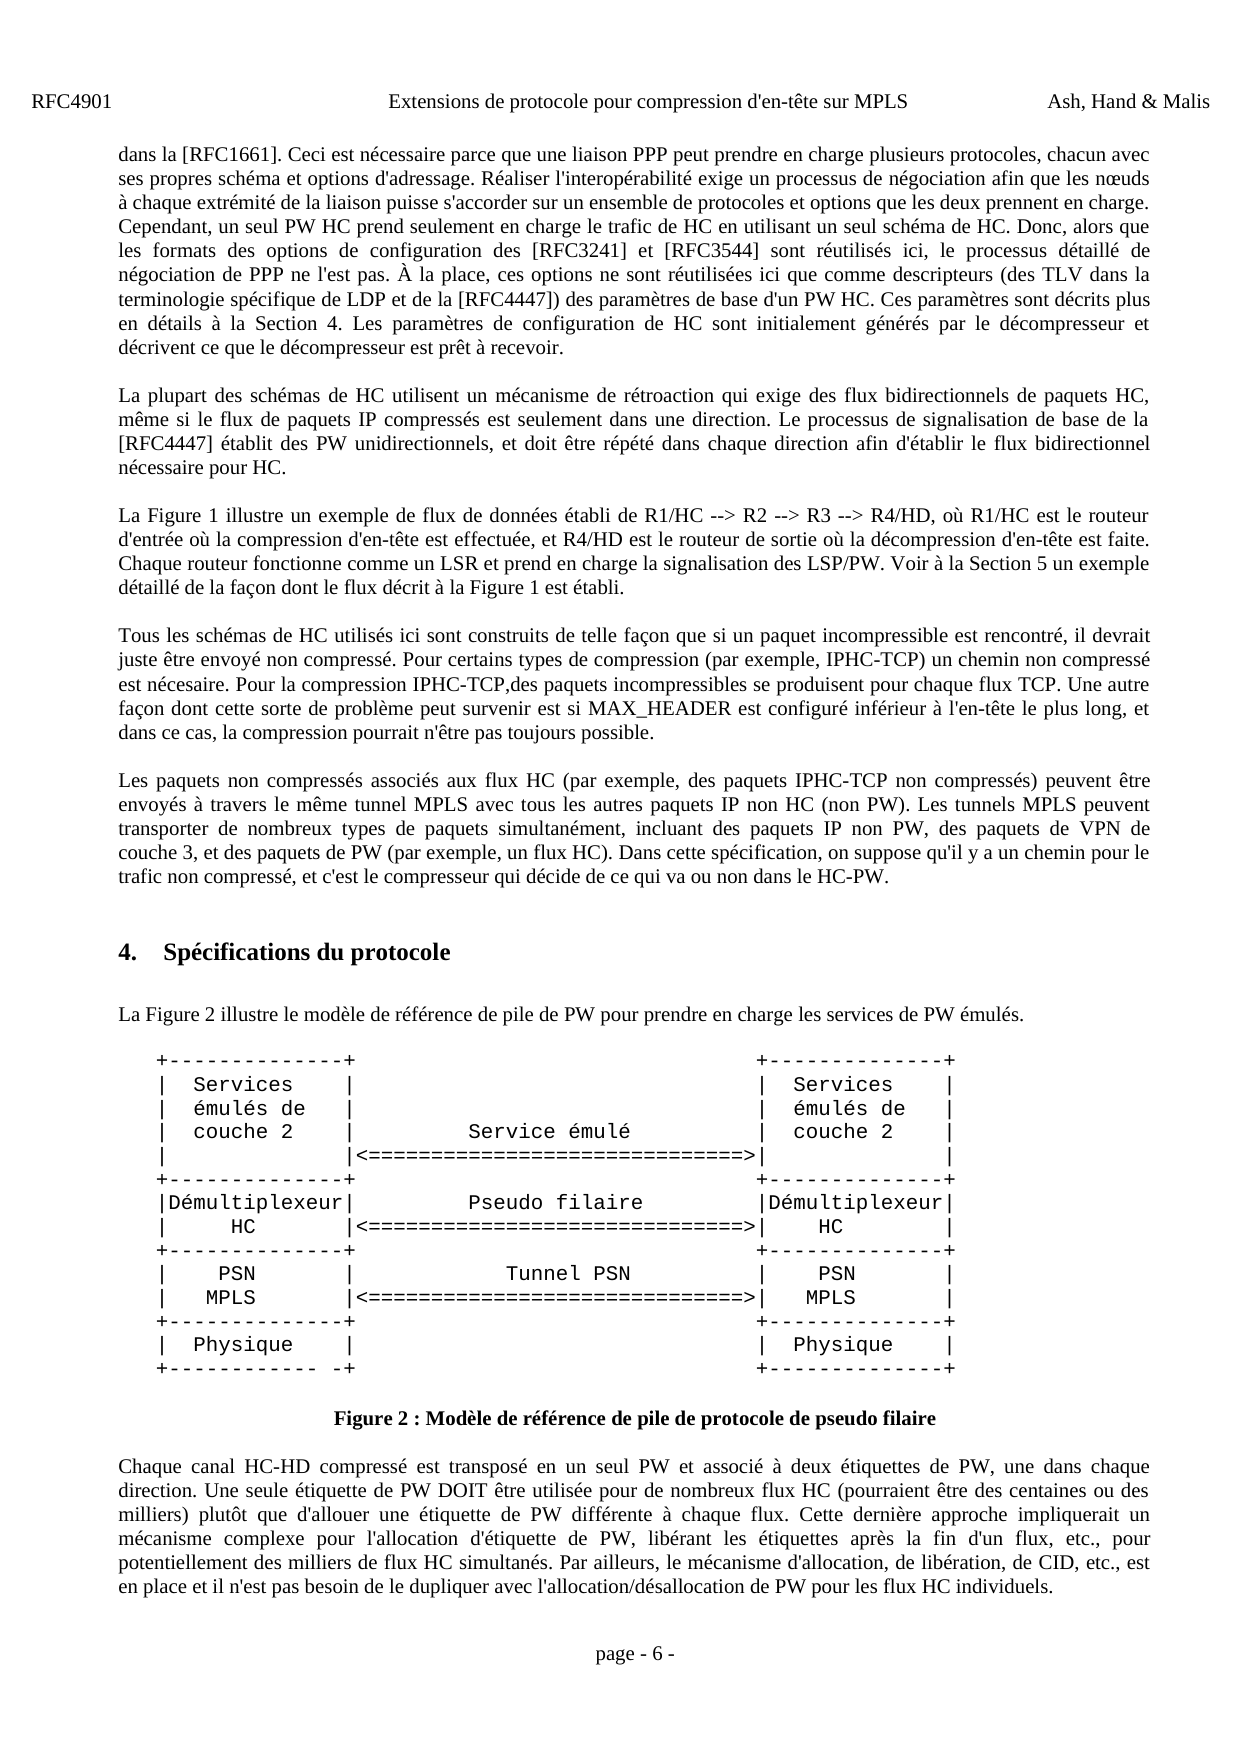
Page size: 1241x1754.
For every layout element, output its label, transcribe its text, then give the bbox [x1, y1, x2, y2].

text +--------------+ +--------------+ [118, 1051, 1152, 1074]
text La Figure 1 illustre un exemple de flux de données établi de R1/HC --> R2 --> R3 --> R4/HD, où R1/HC est le routeur d'entrée où la compression d'en-tête est effectuée, et R4/HD est le routeur de sortie où la décompression d'en-tête est faite. Chaque routeur fonctionne comme un LSR et prend en charge la signalisation des LSP/PW. Voir à la Section 5 un exemple détaillé de la façon dont le flux décrit à la Figure 1 est établi. [118, 503, 1152, 599]
text Les paquets non compressés associés aux flux HC (par exemple, des paquets IPHC-TCP non compressés) peuvent être envoyés à travers le même tunnel MPLS avec tous les autres paquets IP non HC (non PW). Les tunnels MPLS peuvent transporter de nombreux types de paquets simultanément, incluant des paquets IP non PW, des paquets de VPN de couche 3, et des paquets de PW (par exemple, un flux HC). Dans cette spécification, on suppose qu'il y a un chemin pour le trafic non compressé, et c'est le compresseur qui décide de ce qui va ou non dans le HC-PW. [118, 768, 1152, 888]
text +--------------+ +--------------+ [118, 1240, 1152, 1263]
text +--------------+ +--------------+ [118, 1311, 1152, 1334]
text +------------ -+ +--------------+ [118, 1358, 1152, 1382]
subtitle Figure 2 : Modèle de référence de pile de protocole de pseudo filaire [118, 1406, 1152, 1430]
text | MPLS |<==============================>| MPLS | [118, 1287, 1152, 1311]
text |Démultiplexeur| Pseudo filaire |Démultiplexeur| [118, 1192, 1152, 1216]
text | PSN | Tunnel PSN | PSN | [118, 1263, 1152, 1287]
text +--------------+ +--------------+ [118, 1169, 1152, 1192]
subtitle 4. Spécifications du protocole [118, 937, 1152, 966]
text La plupart des schémas de HC utilisent un mécanisme de rétroaction qui exige des flux bidirectionnels de paquets HC, même si le flux de paquets IP compressés est seulement dans une direction. Le processus de signalisation de base de la [RFC4447] établit des PW unidirectionnels, et doit être répété dans chaque direction afin d'établir le flux bidirectionnel nécessaire pour HC. [118, 383, 1152, 479]
text | couche 2 | Service émulé | couche 2 | [118, 1121, 1152, 1145]
text | |<==============================>| | [118, 1145, 1152, 1169]
text dans la [RFC1661]. Ceci est nécessaire parce que une liaison PPP peut prendre en charge plusieurs protocoles, chacun avec ses propres schéma et options d'adressage. Réaliser l'interopérabilité exige un processus de négociation afin que les nœuds à chaque extrémité de la liaison puisse s'accorder sur un ensemble de protocoles et options que les deux prennent en charge. Cependant, un seul PW HC prend seulement en charge le trafic de HC en utilisant un seul schéma de HC. Donc, alors que les formats des options de configuration des [RFC3241] et [RFC3544] sont réutilisés ici, le processus détaillé de négociation de PPP ne l'est pas. À la place, ces options ne sont réutilisées ici que comme descripteurs (des TLV dans la terminologie spécifique de LDP et de la [RFC4447]) des paramètres de base d'un PW HC. Ces paramètres sont décrits plus en détails à la Section 4. Les paramètres de configuration de HC sont initialement générés par le décompresseur et décrivent ce que le décompresseur est prêt à recevoir. [118, 142, 1152, 359]
text Chaque canal HC-HD compressé est transposé en un seul PW et associé à deux étiquettes de PW, une dans chaque direction. Une seule étiquette de PW DOIT être utilisée pour de nombreux flux HC (pourraient être des centaines ou des milliers) plutôt que d'allouer une étiquette de PW différente à chaque flux. Cette dernière approche impliquerait un mécanisme complexe pour l'allocation d'étiquette de PW, libérant les étiquettes après la fin d'un flux, etc., pour potentiellement des milliers de flux HC simultanés. Par ailleurs, le mécanisme d'allocation, de libération, de CID, etc., est en place et il n'est pas besoin de le dupliquer avec l'allocation/désallocation de PW pour les flux HC individuels. [118, 1454, 1152, 1598]
text | Services | | Services | [118, 1074, 1152, 1098]
text | HC |<==============================>| HC | [118, 1216, 1152, 1240]
text La Figure 2 illustre le modèle de référence de pile de PW pour prendre en charge les services de PW émulés. [118, 1002, 1152, 1026]
text | Physique | | Physique | [118, 1334, 1152, 1358]
text | émulés de | | émulés de | [118, 1098, 1152, 1121]
text Tous les schémas de HC utilisés ici sont construits de telle façon que si un paquet incompressible est rencontré, il devrait juste être envoyé non compressé. Pour certains types de compression (par exemple, IPHC-TCP) un chemin non compressé est nécesaire. Pour la compression IPHC-TCP,des paquets incompressibles se produisent pour chaque flux TCP. Une autre façon dont cette sorte de problème peut survenir est si MAX_HEADER est configuré inférieur à l'en-tête le plus long, et dans ce cas, la compression pourrait n'être pas toujours possible. [118, 623, 1152, 744]
